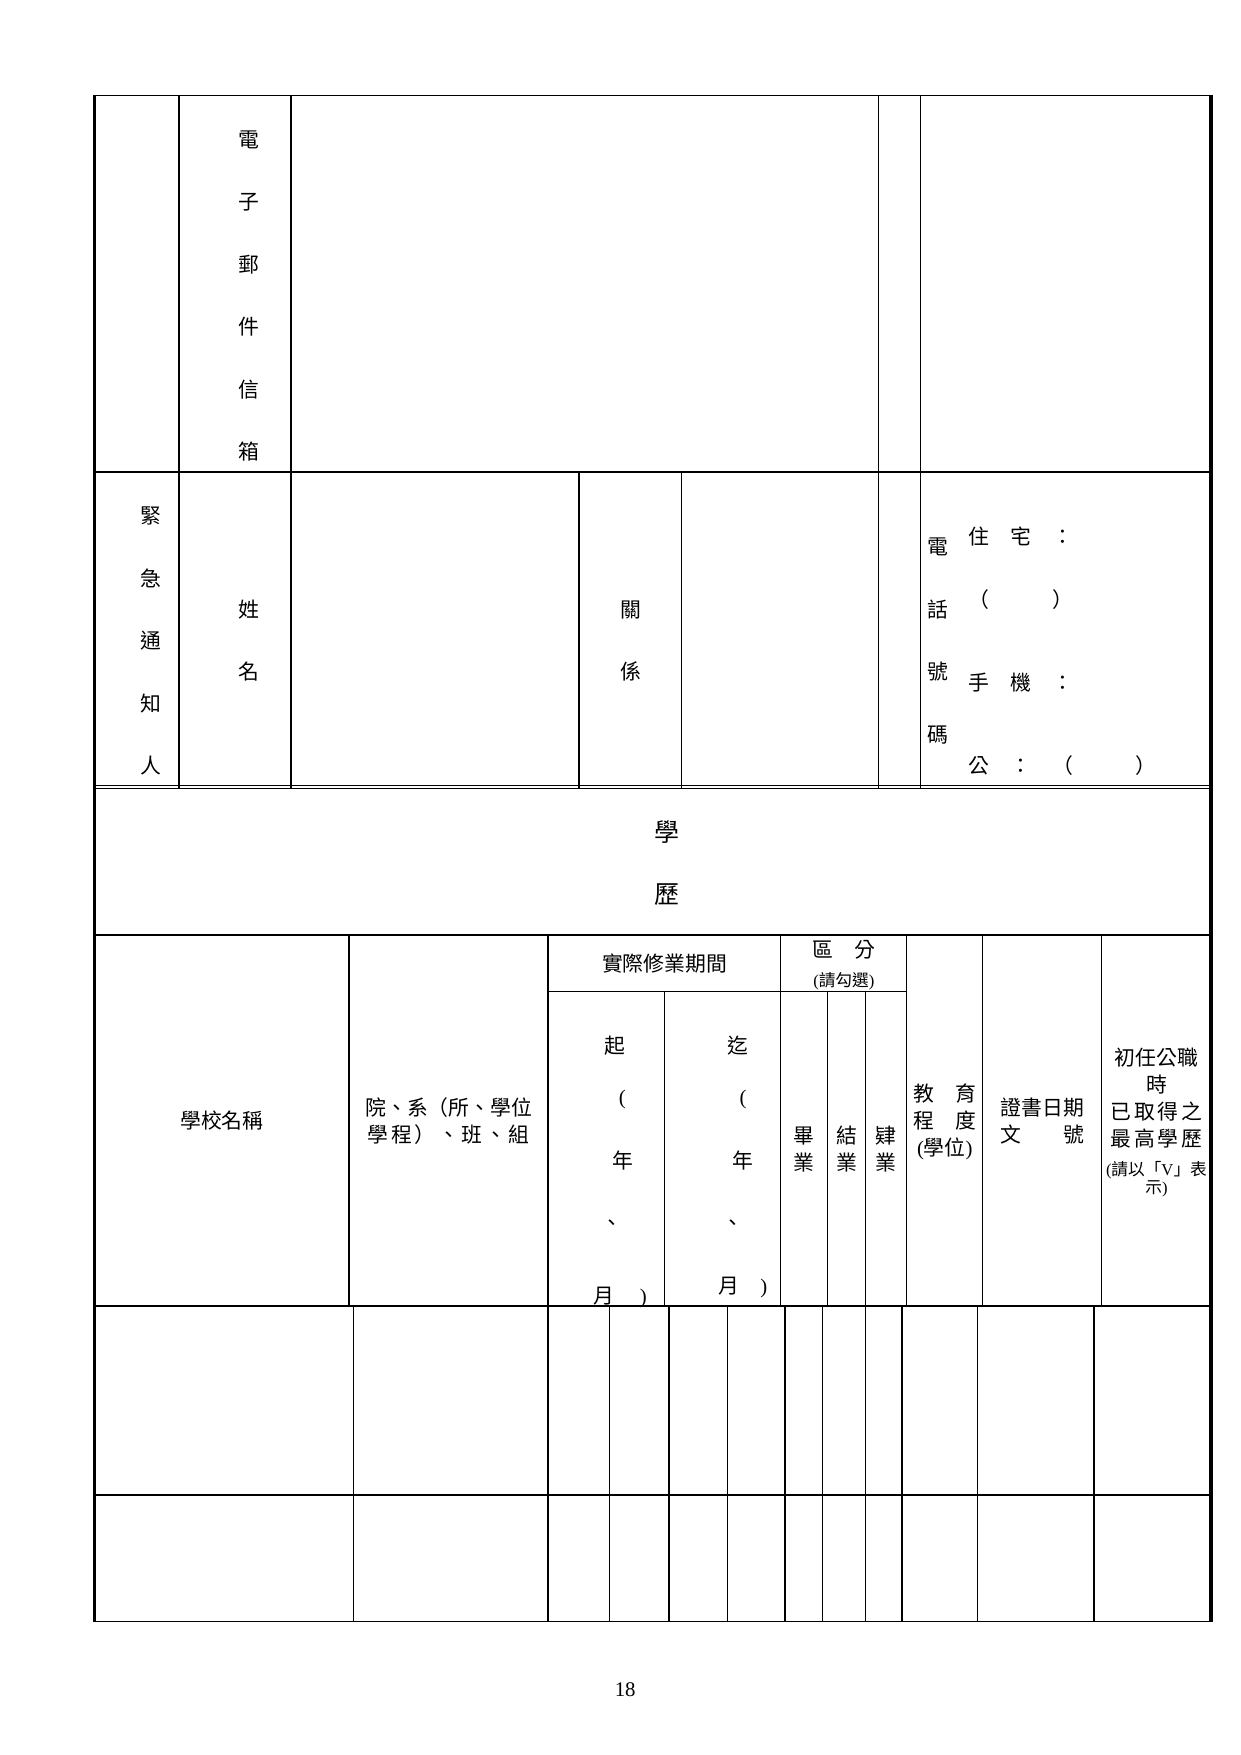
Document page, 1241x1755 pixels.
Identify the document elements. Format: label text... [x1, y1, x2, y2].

table_cell [978, 1496, 1093, 1621]
table_cell [96, 96, 178, 471]
table_cell 關 係 [580, 473, 681, 785]
table_cell 電子郵件 信 箱 [180, 96, 290, 471]
table_cell 實際修業期間 [549, 936, 780, 991]
table_cell 電話號碼 [879, 96, 920, 471]
table_cell [823, 1496, 865, 1621]
table_cell 教 育 程 度 (學位) [907, 936, 982, 1305]
table_cell 電話號碼 [879, 473, 920, 785]
table_cell 肄業 [866, 992, 906, 1305]
table_cell [786, 1307, 822, 1494]
table_cell [1095, 1496, 1209, 1621]
table_cell [39, 785, 93, 934]
table_cell [903, 1307, 977, 1494]
table_cell [610, 1307, 668, 1494]
table_cell [921, 96, 1209, 471]
table_cell [670, 1307, 727, 1494]
table_cell [39, 95, 93, 471]
table_cell 學校名稱 [96, 936, 348, 1305]
table_cell [39, 934, 93, 991]
table_cell [903, 1496, 977, 1621]
table_cell [866, 1307, 901, 1494]
table_cell [682, 473, 878, 785]
table_cell 證書日期 文 號 [983, 936, 1101, 1305]
table_cell [670, 1496, 727, 1621]
table_cell 初任公職時 已取得之 最高學歷 (請以「V」表示) [1102, 936, 1209, 1305]
table_cell 起(年、月) [549, 992, 664, 1305]
table_cell 住宅：（ ） 手機： 公：（ ） [921, 473, 1209, 785]
table_cell [96, 1496, 353, 1621]
table_cell [39, 1494, 93, 1621]
table_cell [549, 1496, 609, 1621]
table_cell [823, 1307, 865, 1494]
table_cell [354, 1307, 547, 1494]
table_cell 姓 名 [180, 473, 290, 785]
table_cell [292, 96, 878, 471]
table_cell 結業 [828, 992, 865, 1305]
table_cell [610, 1496, 668, 1621]
table_cell [786, 1496, 822, 1621]
table_cell 院、系（所、學位 學程）、班、組 [350, 936, 547, 1305]
table_cell [39, 471, 93, 785]
table_cell [292, 473, 578, 785]
table_cell [728, 1496, 784, 1621]
table_cell [39, 991, 93, 1305]
table_cell [978, 1307, 1093, 1494]
table_cell [39, 1305, 93, 1494]
table_cell 迄(年、月) [665, 992, 780, 1305]
table_cell [1095, 1307, 1209, 1494]
table_cell [728, 1307, 784, 1494]
table_cell [96, 1307, 353, 1494]
table_cell [866, 1496, 901, 1621]
table_cell 畢業 [781, 992, 827, 1305]
table_cell 學 歷 [96, 789, 1209, 934]
table_cell 緊 急 通知人 [96, 473, 178, 785]
table_cell 區 分 (請勾選) [781, 936, 906, 991]
table_cell [549, 1307, 609, 1494]
table_cell [354, 1496, 547, 1621]
